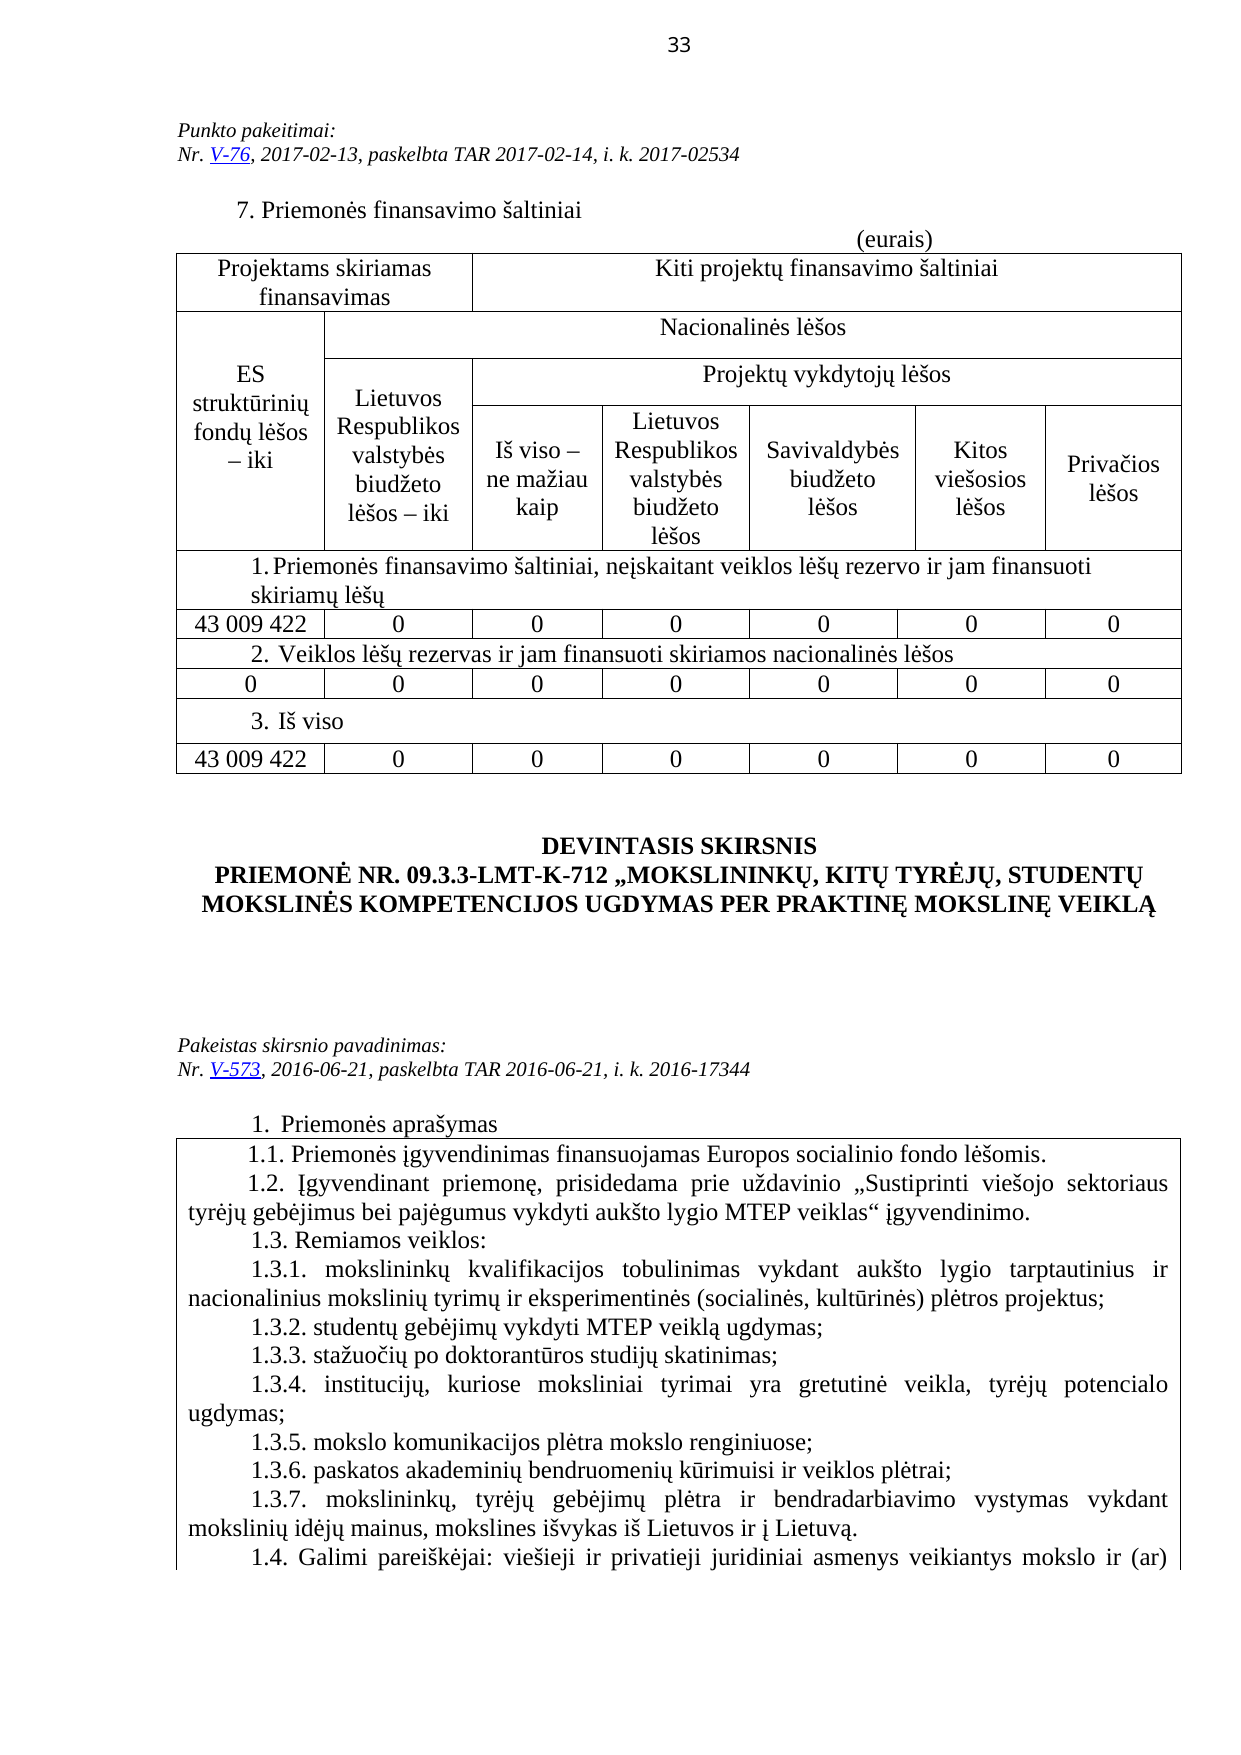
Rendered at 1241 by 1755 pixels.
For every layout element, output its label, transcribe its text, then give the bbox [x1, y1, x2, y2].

text 1. Priemonės aprašymas [251, 1109, 1181, 1138]
table_cell 0 [603, 610, 749, 638]
table_cell Privačios lėšos [1046, 406, 1181, 550]
table_cell 0 [325, 669, 472, 698]
table_cell 0 [603, 669, 749, 698]
table_cell 43 009 422 [177, 610, 324, 638]
table_cell 43 009 422 [177, 744, 324, 773]
table_cell 0 [898, 610, 1045, 638]
table_cell Lietuvos Respublikos valstybės biudžeto lėšos – iki [325, 359, 472, 550]
table_cell 0 [473, 744, 602, 773]
table_cell 0 [898, 669, 1045, 698]
table_cell Savivaldybės biudžeto lėšos [750, 406, 915, 550]
text Punkto pakeitimai: [177, 118, 1181, 142]
table_cell Lietuvos Respublikos valstybės biudžeto lėšos [603, 406, 749, 550]
text Nr. V-573, 2016-06-21, paskelbta TAR 2016-06-21, i. k. 2016-17344 [177, 1057, 1181, 1081]
text PRIEMONĖ NR. 09.3.3-LMT-K-712 „MOKSLININKŲ, KITŲ TYRĖJŲ, STUDENTŲ MOKSLINĖS KOMPETENCIJOS UGDYMAS PER PRAKTINĘ MOKSLINĘ VEIKLĄ [177, 860, 1181, 917]
table_cell 0 [603, 744, 749, 773]
table_cell 0 [325, 744, 472, 773]
table_cell 2. Veiklos lėšų rezervas ir jam finansuoti skiriamos nacionalinės lėšos [177, 639, 1181, 668]
table_header Projektams skiriamas finansavimas [177, 254, 472, 311]
table_cell 0 [325, 610, 472, 638]
table_cell Kitos viešosios lėšos [916, 406, 1045, 550]
table_cell 1.3. Remiamos veiklos: 1.3.1. mokslininkų kvalifikacijos tobulinimas vykdant aukšto lygio tarptautinius ir nacionalinius mokslinių tyrimų ir eksperimentinės (socialinės, kultūrinės) plėtros projektus; 1.3.2. studentų gebėjimų vykdyti MTEP veiklą ugdymas; 1.3.3. stažuočių po doktorantūros studijų skatinimas; 1.3.4. institucijų, kuriose moksliniai tyrimai yra gretutinė veikla, tyrėjų potencialo ugdymas; 1.3.5. mokslo komunikacijos plėtra mokslo renginiuose; 1.3.6. paskatos akademinių bendruomenių kūrimuisi ir veiklos plėtrai; 1.3.7. mokslininkų, tyrėjų gebėjimų plėtra ir bendradarbiavimo vystymas vykdant mokslinių idėjų mainus, mokslines išvykas iš Lietuvos ir į Lietuvą. [177, 1225, 1180, 1542]
text DEVINTASIS SKIRSNIS [177, 831, 1181, 860]
text Pakeistas skirsnio pavadinimas: [177, 1032, 1181, 1057]
table_cell 0 [177, 669, 324, 698]
table_cell 0 [750, 669, 897, 698]
table_cell 0 [1046, 669, 1181, 698]
text Nr. V-76, 2017-02-13, paskelbta TAR 2017-02-14, i. k. 2017-02534 [177, 142, 1181, 166]
table_cell 0 [750, 610, 897, 638]
table_cell 1.2. Įgyvendinant priemonę, prisidedama prie uždavinio „Sustiprinti viešojo sektoriaus tyrėjų gebėjimus bei pajėgumus vykdyti aukšto lygio MTEP veiklas“ įgyvendinimo. [177, 1168, 1180, 1225]
table_cell 1.4. Galimi pareiškėjai: viešieji ir privatieji juridiniai asmenys veikiantys mokslo ir (ar) [177, 1542, 1180, 1570]
table_header Kiti projektų finansavimo šaltiniai [473, 254, 1181, 311]
table_cell 0 [473, 669, 602, 698]
text 7. Priemonės finansavimo šaltiniai [177, 195, 1181, 224]
table_cell 0 [898, 744, 1045, 773]
table_header 1.1. Priemonės įgyvendinimas finansuojamas Europos socialinio fondo lėšomis. [177, 1139, 1180, 1168]
table_cell Nacionalinės lėšos [325, 312, 1181, 358]
table_cell ES struktūrinių fondų lėšos – iki [177, 312, 324, 550]
table_cell 1. Priemonės finansavimo šaltiniai, neįskaitant veiklos lėšų rezervo ir jam finansuoti skiriamų lėšų [177, 551, 1181, 608]
table_cell Projektų vykdytojų lėšos [473, 359, 1181, 405]
table_cell 3. Iš viso [177, 699, 1181, 743]
table_cell 0 [1046, 610, 1181, 638]
table_cell 0 [1046, 744, 1181, 773]
table_cell Iš viso – ne mažiau kaip [473, 406, 602, 550]
text (eurais) [177, 224, 1181, 252]
table_cell 0 [750, 744, 897, 773]
table_cell 0 [473, 610, 602, 638]
